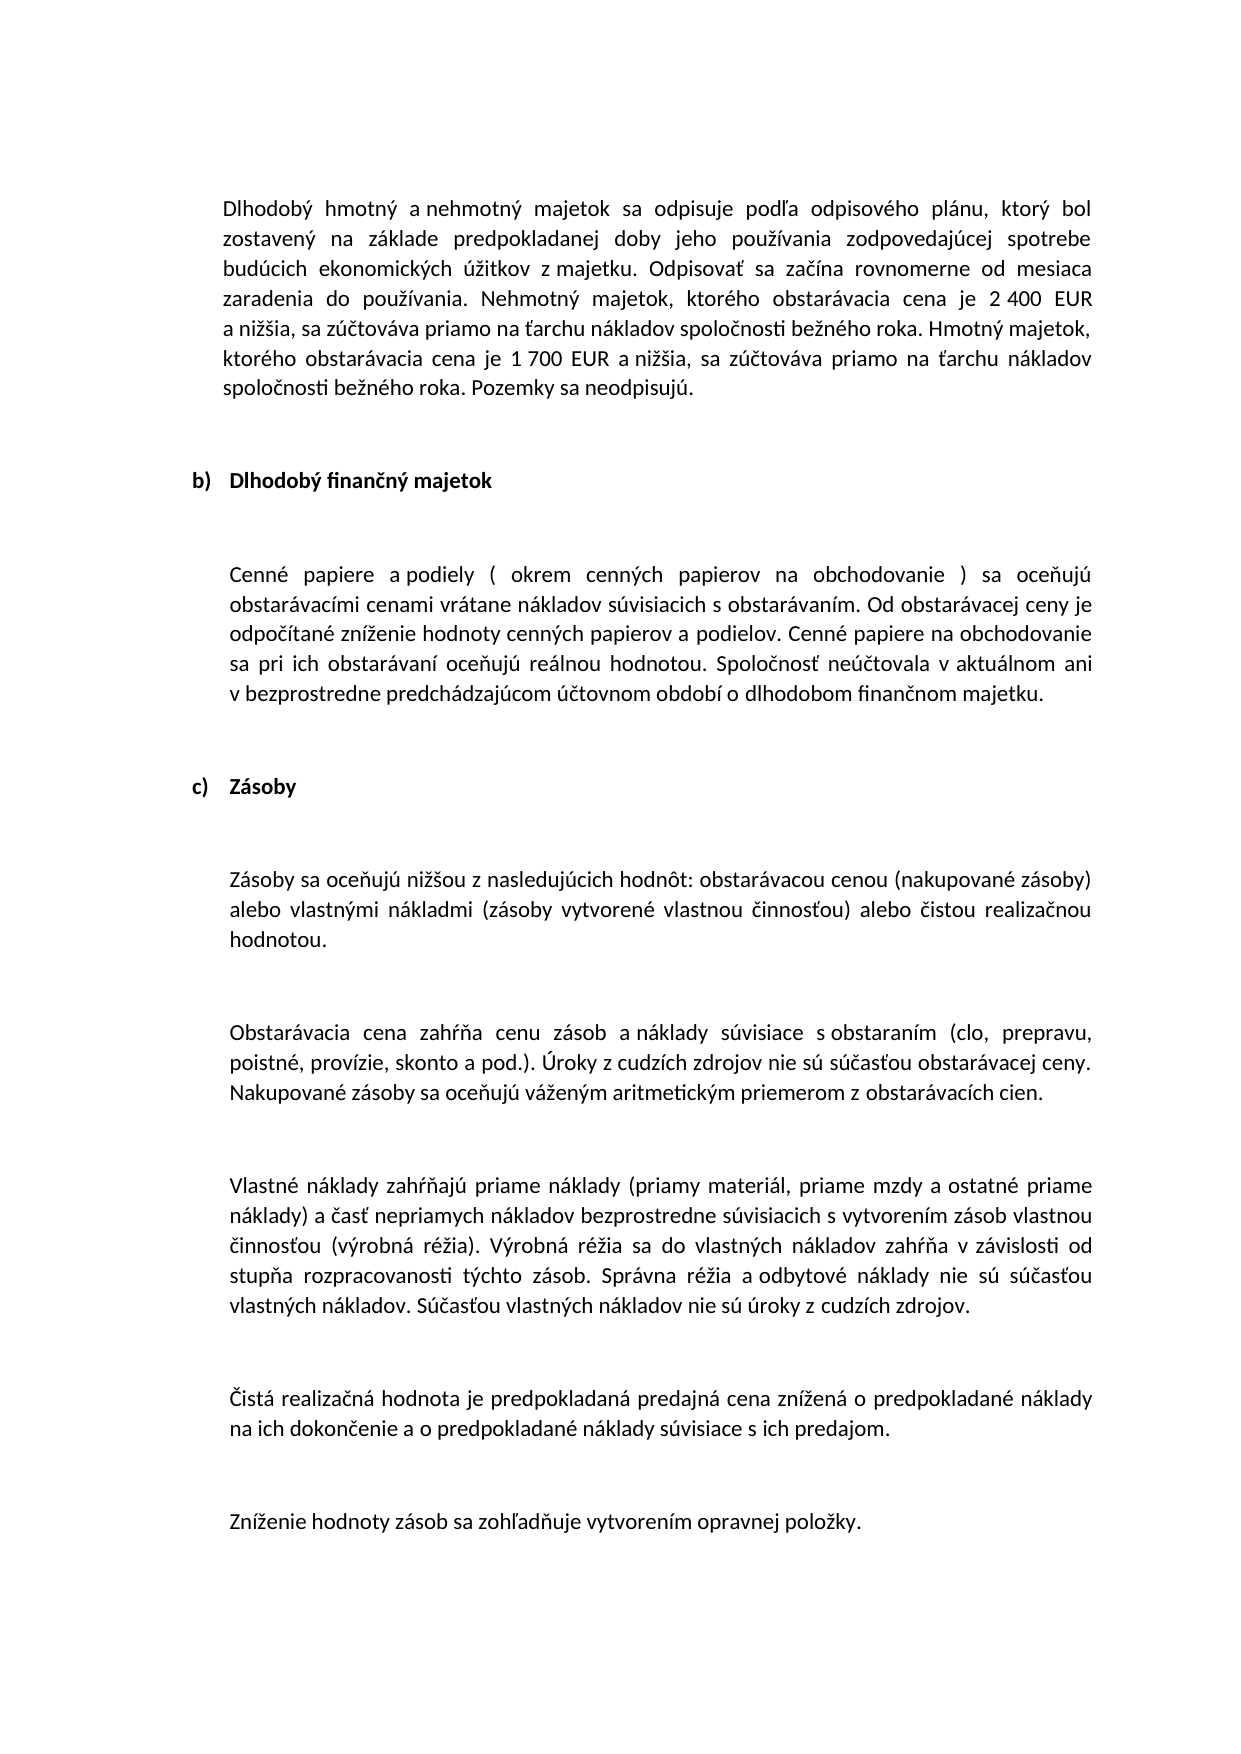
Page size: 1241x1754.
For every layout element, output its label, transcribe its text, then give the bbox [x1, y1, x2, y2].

list Čistá realizačná hodnota je predpokladaná predajná cena znížená o predpokladané náklady na ich dokončenie a o predpokladané náklady súvisiace s ich predajom. [229, 1384, 1093, 1442]
text Dlhodobý hmotný a nehmotný majetok sa odpisuje podľa odpisového plánu, ktorý bol zostavený na základe predpokladanej doby jeho používania zodpovedajúcej spotrebe budúcich ekonomických úžitkov z majetku. Odpisovať sa začína rovnomerne od mesiaca zaradenia do používania. Nehmotný majetok, ktorého obstarávacia cena je 2 400 EUR a nižšia, sa zúčtováva priamo na ťarchu nákladov spoločnosti bežného roka. Hmotný majetok, ktorého obstarávacia cena je 1 700 EUR a nižšia, sa zúčtováva priamo na ťarchu nákladov spoločnosti bežného roka. Pozemky sa neodpisujú. [223, 194, 1093, 402]
list Dlhodobý finančný majetok [192, 467, 1093, 495]
list Cenné papiere a podiely ( okrem cenných papierov na obchodovanie ) sa oceňujú obstarávacími cenami vrátane nákladov súvisiacich s obstarávaním. Od obstarávacej ceny je odpočítané zníženie hodnoty cenných papierov a podielov. Cenné papiere na obchodovanie sa pri ich obstarávaní oceňujú reálnou hodnotou. Spoločnosť neúčtovala v aktuálnom ani v bezprostredne predchádzajúcom účtovnom období o dlhodobom finančnom majetku. [229, 560, 1093, 707]
list Zásoby [192, 772, 1093, 801]
list Zníženie hodnoty zásob sa zohľadňuje vytvorením opravnej položky. [229, 1507, 1093, 1535]
list Vlastné náklady zahŕňajú priame náklady (priamy materiál, priame mzdy a ostatné priame náklady) a časť nepriamych nákladov bezprostredne súvisiacich s vytvorením zásob vlastnou činnosťou (výrobná réžia). Výrobná réžia sa do vlastných nákladov zahŕňa v závislosti od stupňa rozpracovanosti týchto zásob. Správna réžia a odbytové náklady nie sú súčasťou vlastných nákladov. Súčasťou vlastných nákladov nie sú úroky z cudzích zdrojov. [229, 1171, 1093, 1319]
list Zásoby sa oceňujú nižšou z nasledujúcich hodnôt: obstarávacou cenou (nakupované zásoby) alebo vlastnými nákladmi (zásoby vytvorené vlastnou činnosťou) alebo čistou realizačnou hodnotou. [229, 866, 1093, 953]
list Obstarávacia cena zahŕňa cenu zásob a náklady súvisiace s obstaraním (clo, prepravu, poistné, provízie, skonto a pod.). Úroky z cudzích zdrojov nie sú súčasťou obstarávacej ceny. Nakupované zásoby sa oceňujú váženým aritmetickým priemerom z obstarávacích cien. [229, 1018, 1093, 1106]
